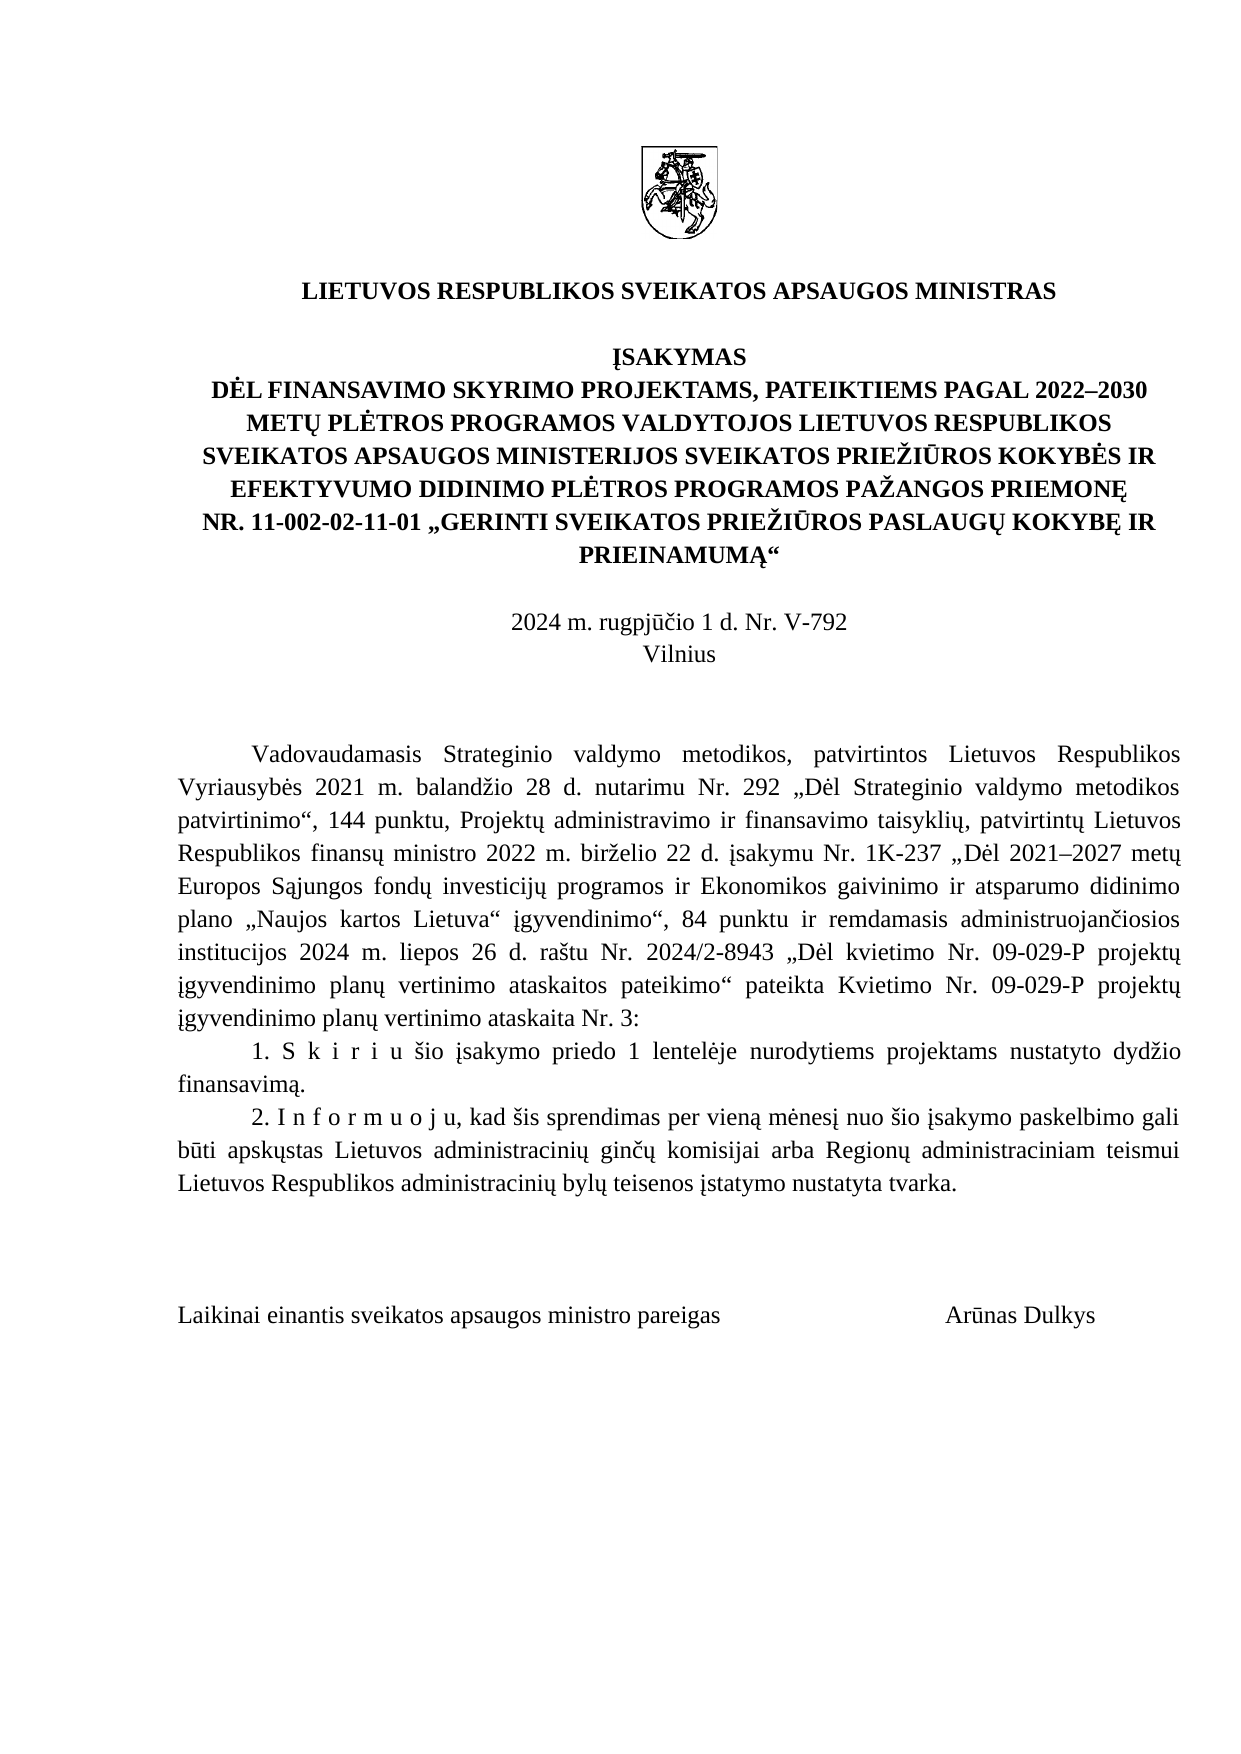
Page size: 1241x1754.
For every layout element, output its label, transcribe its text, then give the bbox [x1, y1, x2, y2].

text Laikinai einantis sveikatos apsaugos ministro pareigas Arūnas Dulkys [177, 1300, 1181, 1329]
text LIETUVOS RESPUBLIKOS SVEIKATOS APSAUGOS MINISTRAS [177, 276, 1181, 305]
text Vilnius [177, 639, 1181, 668]
text 2. I n f o r m u o j u, kad šis sprendimas per vieną mėnesį nuo šio įsakymo paskelbimo gali būti apskųstas Lietuvos administracinių ginčų komisijai arba Regionų administraciniam teismui Lietuvos Respublikos administracinių bylų teisenos įstatymo nustatyta tvarka. [177, 1102, 1181, 1197]
text ĮSAKYMAS [177, 342, 1181, 371]
text Vadovaudamasis Strateginio valdymo metodikos, patvirtintos Lietuvos Respublikos Vyriausybės 2021 m. balandžio 28 d. nutarimu Nr. 292 „Dėl Strateginio valdymo metodikos patvirtinimo“, 144 punktu, Projektų administravimo ir finansavimo taisyklių, patvirtintų Lietuvos Respublikos finansų ministro 2022 m. birželio 22 d. įsakymu Nr. 1K-237 „Dėl 2021–2027 metų Europos Sąjungos fondų investicijų programos ir Ekonomikos gaivinimo ir atsparumo didinimo plano „Naujos kartos Lietuva“ įgyvendinimo“, 84 punktu ir remdamasis administruojančiosios institucijos 2024 m. liepos 26 d. raštu Nr. 2024/2-8943 „Dėl kvietimo Nr. 09-029-P projektų įgyvendinimo planų vertinimo ataskaitos pateikimo“ pateikta Kvietimo Nr. 09-029-P projektų įgyvendinimo planų vertinimo ataskaita Nr. 3: [177, 739, 1181, 1032]
text NR. 11-002-02-11-01 „GERINTI SVEIKATOS PRIEŽIŪROS PASLAUGŲ KOKYBĘ IR PRIEINAMUMĄ“ [177, 507, 1181, 569]
text 1. S k i r i u šio įsakymo priedo 1 lentelėje nurodytiems projektams nustatyto dydžio finansavimą. [177, 1036, 1181, 1098]
text DĖL FINANSAVIMO SKYRIMO PROJEKTAMS, PATEIKTIEMS PAGAL 2022–2030 METŲ PLĖTROS PROGRAMOS VALDYTOJOS LIETUVOS RESPUBLIKOS SVEIKATOS APSAUGOS MINISTERIJOS SVEIKATOS PRIEŽIŪROS KOKYBĖS IR EFEKTYVUMO DIDINIMO PLĖTROS PROGRAMOS PAŽANGOS PRIEMONĘ [177, 375, 1181, 503]
text 2024 m. rugpjūčio 1 d. Nr. V-792 [177, 607, 1181, 635]
